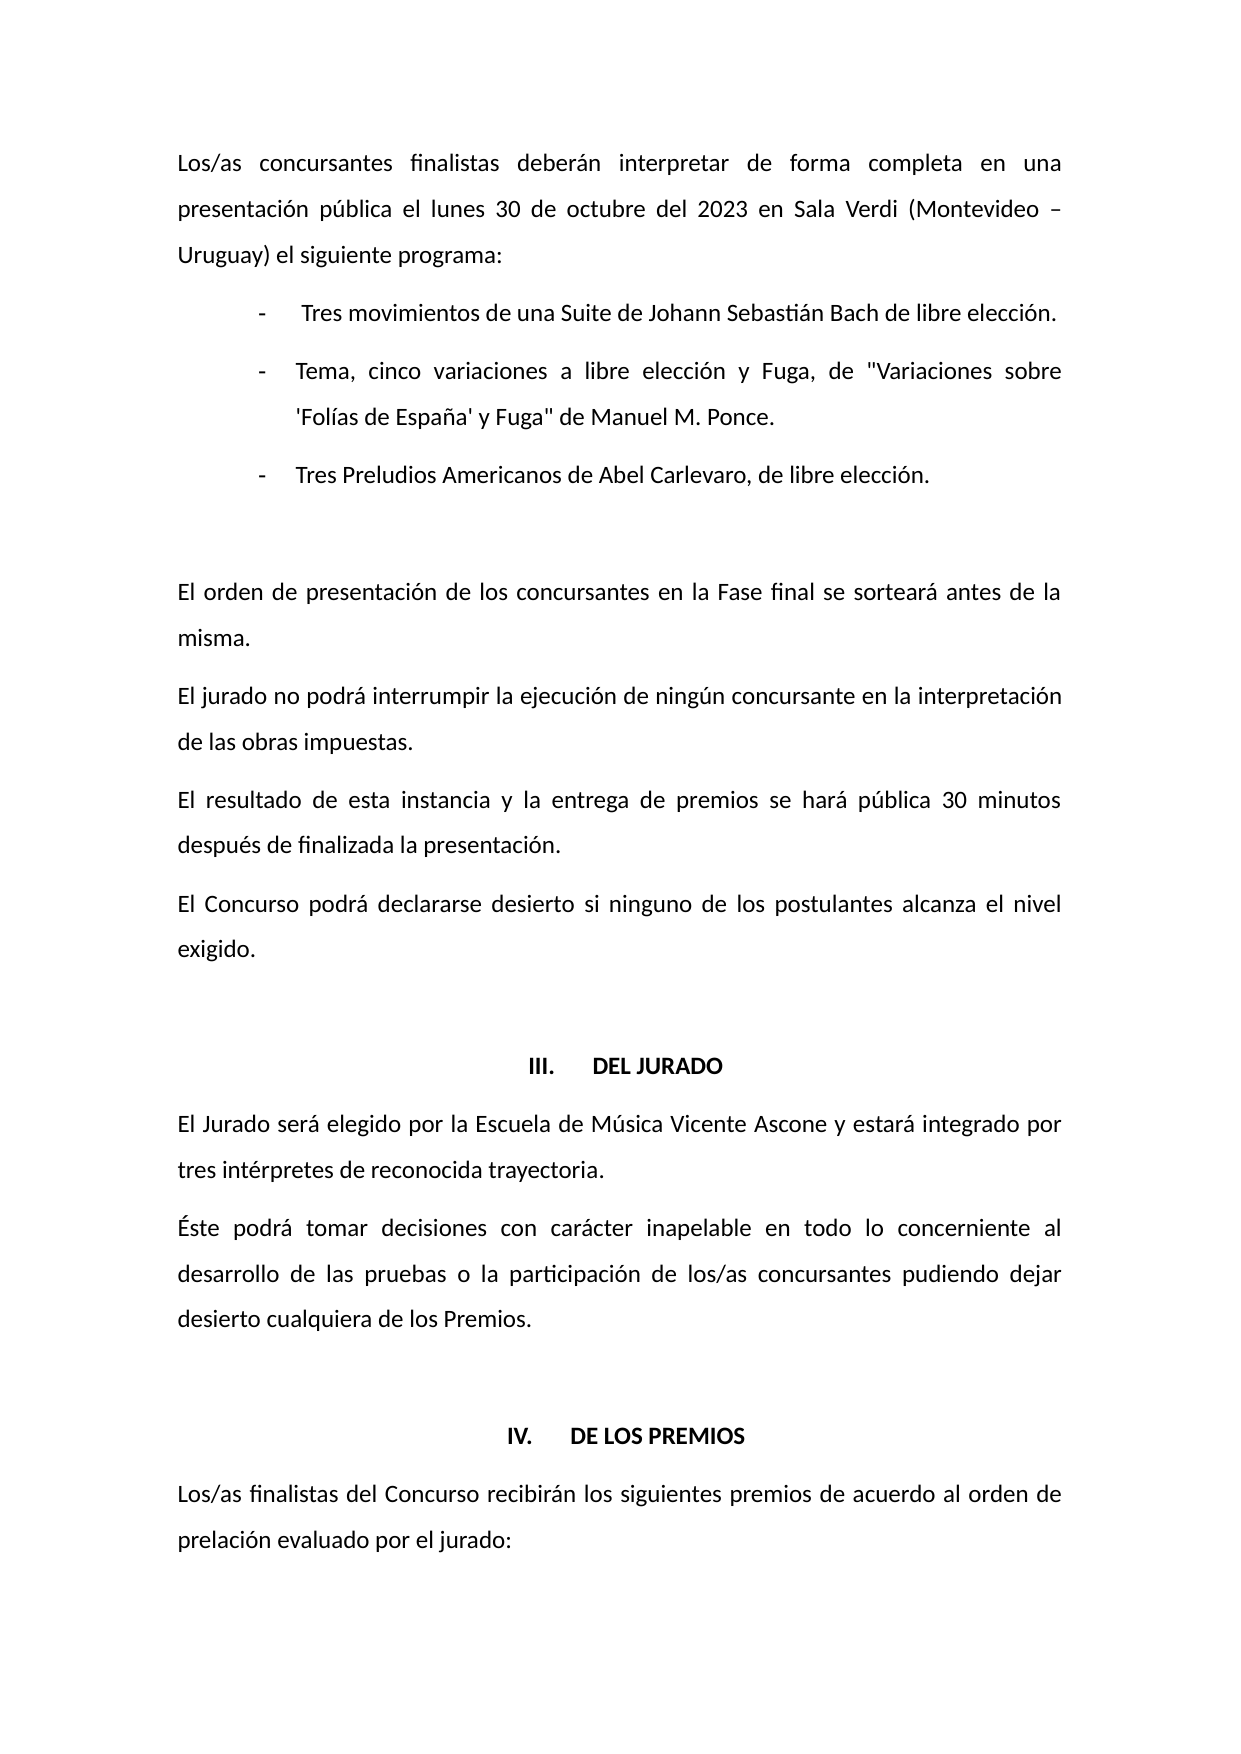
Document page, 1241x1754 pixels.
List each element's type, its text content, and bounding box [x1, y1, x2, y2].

text Los/as concursantes finalistas deberán interpretar de forma completa en una presentación pública el lunes 30 de octubre del 2023 en Sala Verdi (Montevideo – Uruguay) el siguiente programa: [177, 148, 1063, 269]
text El Concurso podrá declararse desierto si ninguno de los postulantes alcanza el nivel exigido. [177, 888, 1063, 964]
text El resultado de esta instancia y la entrega de premios se hará pública 30 minutos después de finalizada la presentación. [177, 784, 1063, 860]
text Los/as finalistas del Concurso recibirán los siguientes premios de acuerdo al orden de prelación evaluado por el jurado: [177, 1478, 1063, 1554]
text El orden de presentación de los concursantes en la Fase final se sorteará antes de la misma. [177, 576, 1063, 652]
list DEL JURADO [215, 1050, 1063, 1081]
list Tres Preludios Americanos de Abel Carlevaro, de libre elección. [258, 459, 1063, 490]
list Tema, cinco variaciones a libre elección y Fuga, de "Variaciones sobre 'Folías de España' y Fuga" de Manuel M. Ponce. [258, 356, 1063, 432]
text El Jurado será elegido por la Escuela de Música Vicente Ascone y estará integrado por tres intérpretes de reconocida trayectoria. [177, 1108, 1063, 1184]
list Tres movimientos de una Suite de Johann Sebastián Bach de libre elección. [258, 297, 1063, 328]
list DE LOS PREMIOS [215, 1420, 1063, 1451]
text Éste podrá tomar decisiones con carácter inapelable en todo lo concerniente al desarrollo de las pruebas o la participación de los/as concursantes pudiendo dejar desierto cualquiera de los Premios. [177, 1212, 1063, 1334]
text El jurado no podrá interrumpir la ejecución de ningún concursante en la interpretación de las obras impuestas. [177, 680, 1063, 756]
